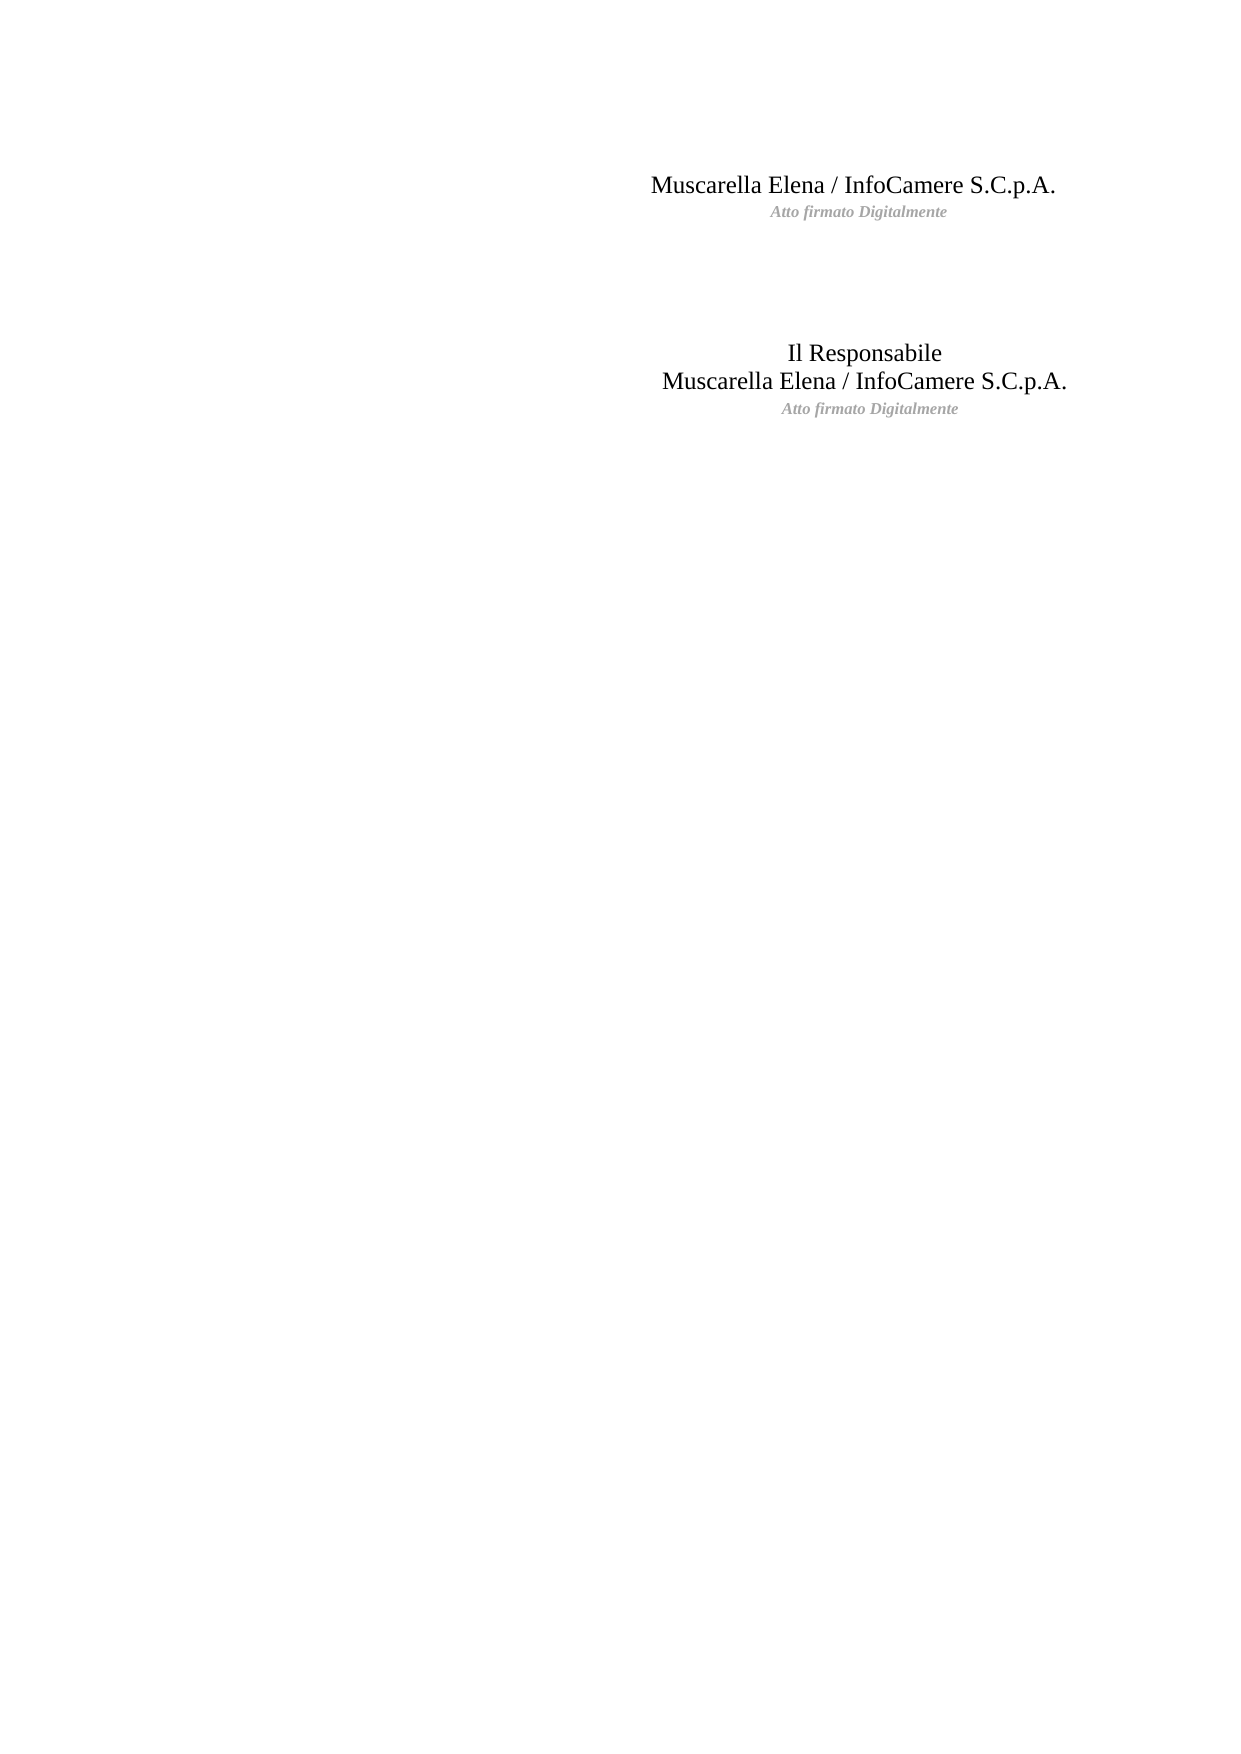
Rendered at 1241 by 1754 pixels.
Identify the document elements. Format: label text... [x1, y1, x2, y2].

table_cell Muscarella Elena / InfoCamere S.C.p.A. [605, 171, 1114, 198]
table_cell Muscarella Elena / InfoCamere S.C.p.A. [616, 367, 1126, 395]
table_cell Atto firmato Digitalmente [616, 395, 1126, 423]
table_cell [107, 367, 616, 395]
table_header Il Responsabile [616, 340, 1126, 367]
table_cell [96, 171, 605, 198]
table_cell Atto firmato Digitalmente [605, 199, 1114, 226]
table_cell [96, 199, 605, 226]
table_header [107, 340, 616, 367]
table_cell [107, 395, 616, 423]
